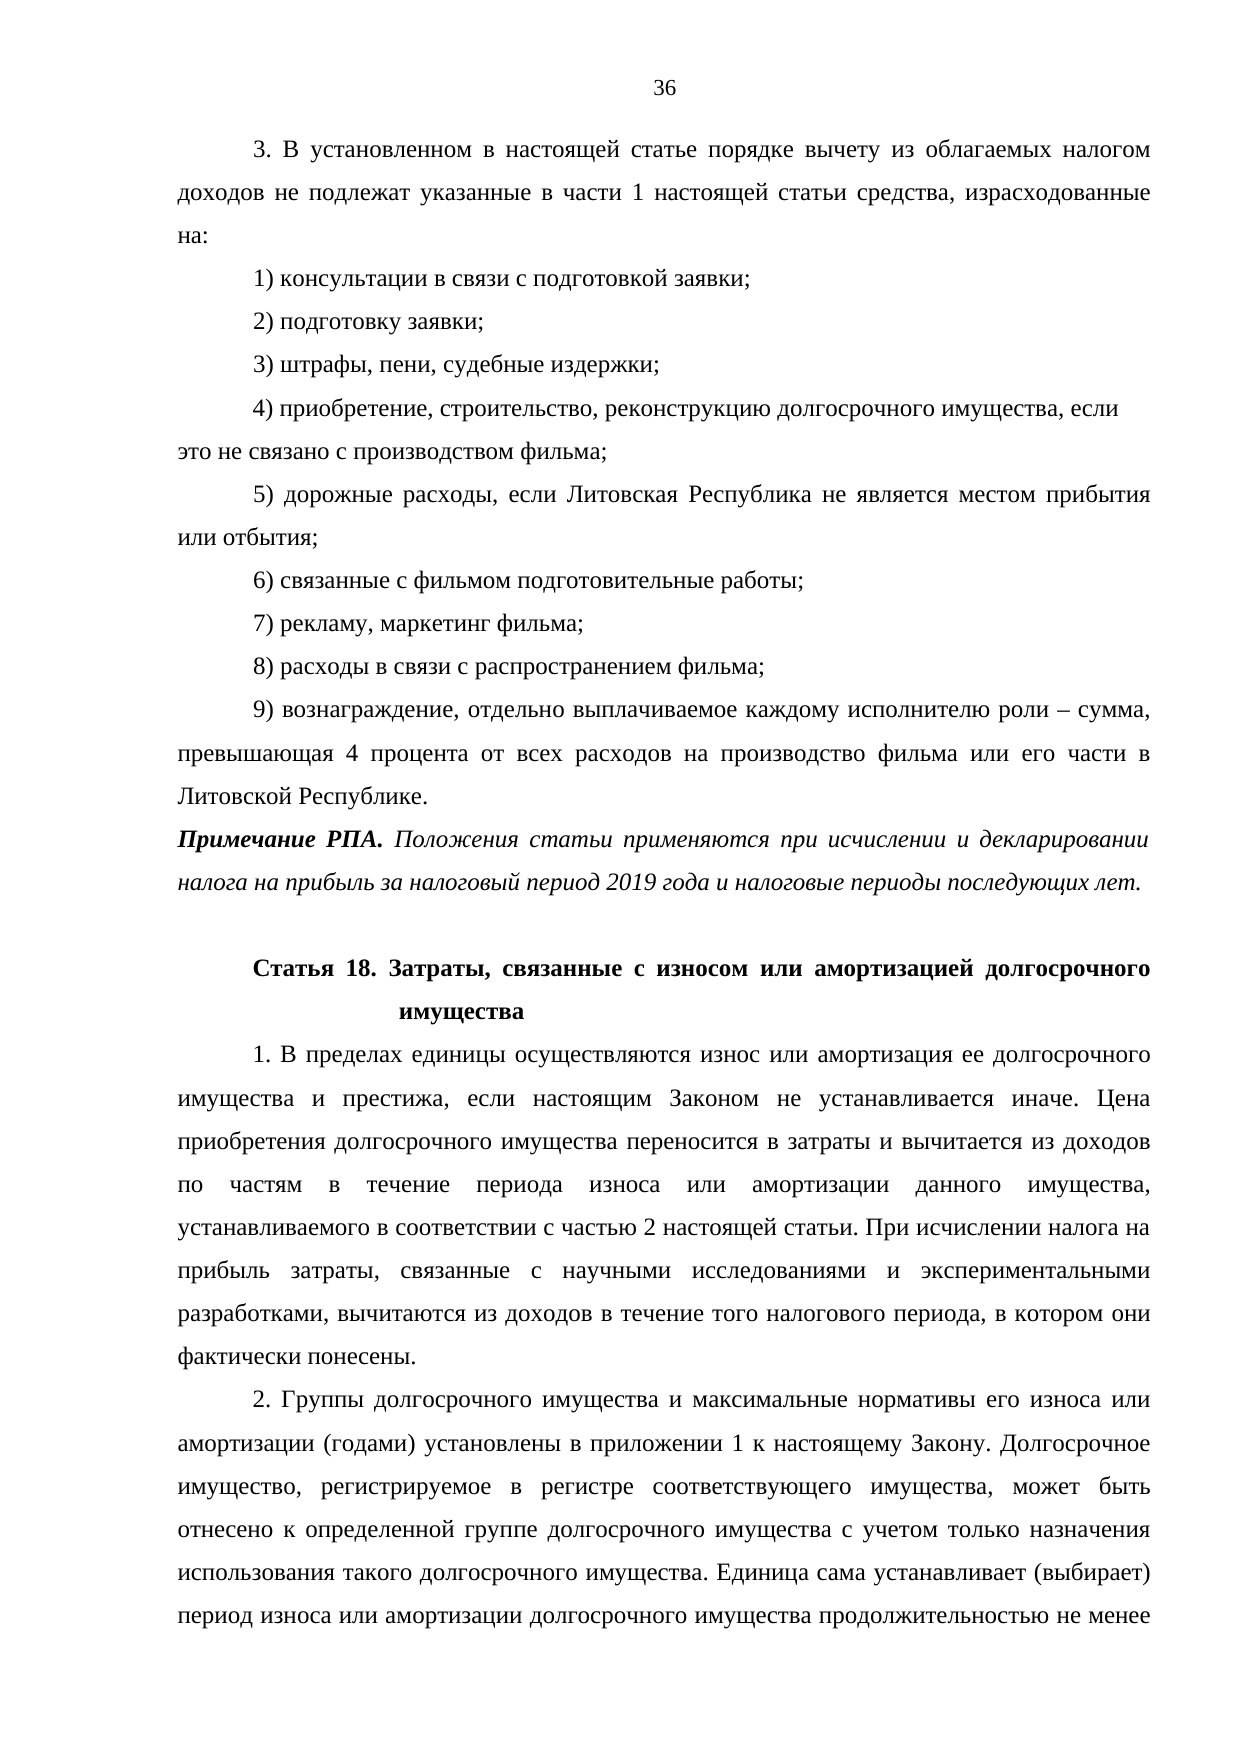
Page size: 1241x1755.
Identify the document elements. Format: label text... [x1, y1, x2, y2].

text Статья 18. Затраты, связанные с износом или амортизацией долгосрочного имущества [252, 953, 1152, 1025]
text 2. Группы долгосрочного имущества и максимальные нормативы его износа или амортизации (годами) установлены в приложении 1 к настоящему Закону. Долгосрочное имущество, регистрируемое в регистре соответствующего имущества, может быть отнесено к определенной группе долгосрочного имущества с учетом только назначения использования такого долгосрочного имущества. Единица сама устанавливает (выбирает) период износа или амортизации долгосрочного имущества продолжительностью не менее [177, 1384, 1152, 1629]
text 2) подготовку заявки; [177, 306, 1152, 335]
text 3. В установленном в настоящей статье порядке вычету из облагаемых налогом доходов не подлежат указанные в части 1 настоящей статьи средства, израсходованные на: [177, 134, 1152, 249]
text 8) расходы в связи с распространением фильма; [177, 651, 1152, 680]
text 7) рекламу, маркетинг фильма; [177, 608, 1152, 637]
text 1. В пределах единицы осуществляются износ или амортизация ее долгосрочного имущества и престижа, если настоящим Законом не устанавливается иначе. Цена приобретения долгосрочного имущества переносится в затраты и вычитается из доходов по частям в течение периода износа или амортизации данного имущества, устанавливаемого в соответствии с частью 2 настоящей статьи. При исчислении налога на прибыль затраты, связанные с научными исследованиями и экспериментальными разработками, вычитаются из доходов в течение того налогового периода, в котором они фактически понесены. [177, 1039, 1152, 1370]
text 1) консультации в связи с подготовкой заявки; [177, 263, 1152, 292]
text 4) приобретение, строительство, реконструкцию долгосрочного имущества, если это не связано с производством фильма; [177, 393, 1152, 464]
text 9) вознаграждение, отдельно выплачиваемое каждому исполнителю роли – сумма, превышающая 4 процента от всех расходов на производство фильма или его части в Литовской Республике. [177, 694, 1152, 809]
text 6) связанные с фильмом подготовительные работы; [177, 565, 1152, 594]
text 5) дорожные расходы, если Литовская Республика не является местом прибытия или отбытия; [177, 479, 1152, 551]
text Примечание РПА. Положения статьи применяются при исчислении и декларировании налога на прибыль за налоговый период 2019 года и налоговые периоды последующих лет. [177, 824, 1152, 896]
text 3) штрафы, пени, судебные издержки; [177, 349, 1152, 378]
